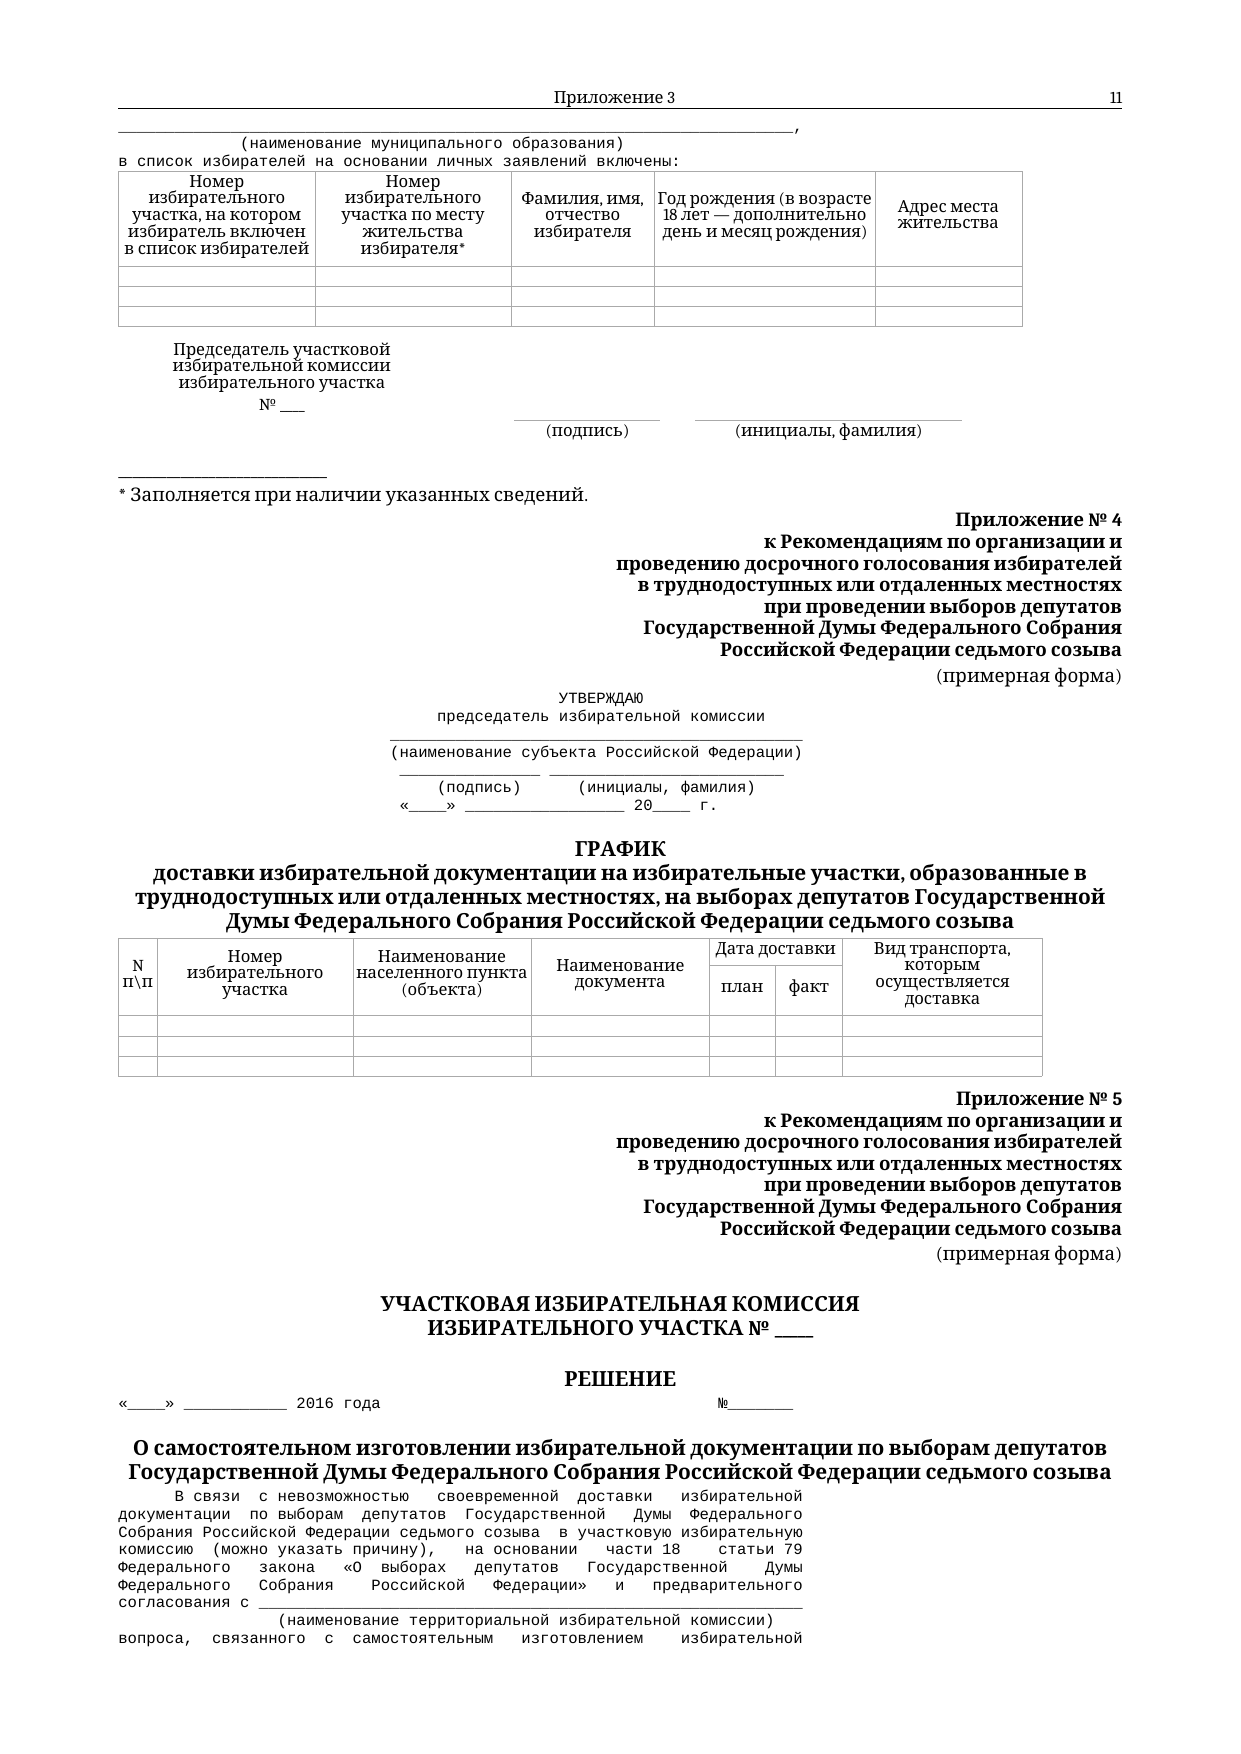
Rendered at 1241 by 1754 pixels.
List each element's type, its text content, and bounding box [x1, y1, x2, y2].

table_header Адрес места жительства [876, 172, 1022, 266]
table_cell [710, 1037, 775, 1056]
table_cell [354, 1016, 531, 1036]
table_cell [158, 1037, 353, 1056]
text документации по выборам депутатов Государственной Думы Федерального [118, 1506, 1122, 1524]
text комиссию (можно указать причину), на основании части 18 статьи 79 [118, 1542, 1122, 1559]
text (наименование территориальной избирательной комиссии) [118, 1613, 1122, 1630]
text В связи с невозможностью своевременной доставки избирательной [118, 1489, 1122, 1506]
table_cell [655, 267, 875, 286]
text вопроса, связанного с самостоятельным изготовлением избирательной [118, 1630, 1122, 1648]
table_cell [876, 267, 1022, 286]
subtitle УЧАСТКОВАЯ ИЗБИРАТЕЛЬНАЯ КОМИССИЯ ИЗБИРАТЕЛЬНОГО УЧАСТКА № _____ [118, 1293, 1122, 1341]
text в список избирателей на основании личных заявлений включены: [118, 153, 1122, 171]
table_header Год рождения (в возрасте 18 лет — дополнительно день и месяц рождения) [655, 172, 875, 266]
text УТВЕРЖДАЮ [118, 691, 1122, 708]
table_cell [512, 267, 654, 286]
text ______________________________ [118, 460, 1122, 480]
table_cell [512, 307, 654, 326]
table_cell [119, 1037, 157, 1056]
text «____» _________________ 20____ г. [118, 797, 1122, 815]
text Федерального закона «О выборах депутатов Государственной Думы [118, 1559, 1122, 1577]
table_cell [512, 287, 654, 306]
table_cell [119, 267, 315, 286]
table_cell [118, 420, 445, 447]
text Собрания Российской Федерации седьмого созыва в участковую избирательную [118, 1524, 1122, 1542]
table_cell [532, 1016, 709, 1036]
text согласования с __________________________________________________________ [118, 1595, 1122, 1613]
table_header Номер избирательного участка [158, 939, 353, 1015]
table_cell [316, 267, 511, 286]
table_cell (подпись) [514, 421, 660, 447]
table_header Фамилия, имя, отчество избирателя [512, 172, 654, 266]
text Федерального Собрания Российской Федерации» и предварительного [118, 1577, 1122, 1595]
table_header Председатель участковой избирательной комиссии избирательного участка № ____ [118, 339, 445, 420]
table_header [695, 339, 962, 420]
table_cell [776, 1037, 842, 1056]
table_cell [655, 307, 875, 326]
table_cell [776, 1057, 842, 1076]
table_cell [354, 1037, 531, 1056]
table_cell [532, 1057, 709, 1076]
table_cell [119, 1057, 157, 1076]
table_cell [445, 420, 514, 447]
table_cell [843, 1016, 1042, 1036]
table_cell [119, 1016, 157, 1036]
text (примерная форма) [118, 1244, 1122, 1265]
text (наименование субъекта Российской Федерации) [118, 744, 1122, 762]
text Приложение № 4 к Рекомендациям по организации и проведению досрочного голосования избирателей в труднодоступных или отдаленных местностях при проведении выборов депутатов Государственной Думы Федерального Собрания Российской Федерации седьмого созыва [118, 510, 1122, 661]
text (подпись) (инициалы, фамилия) [118, 779, 1122, 797]
table_header [445, 339, 514, 420]
table_cell [158, 1057, 353, 1076]
text ________________________________________________________________________, [118, 118, 1122, 136]
table_header Дата доставки [710, 939, 842, 965]
table_cell (инициалы, фамилия) [695, 421, 962, 447]
table_header Номер избирательного участка по месту жительства избирателя* [316, 172, 511, 266]
table_cell [710, 1016, 775, 1036]
table_cell [843, 1057, 1042, 1076]
table_header Наименование документа [532, 939, 709, 1015]
text (наименование муниципального образования) [118, 136, 1122, 153]
table_cell [532, 1037, 709, 1056]
subtitle О самостоятельном изготовлении избирательной документации по выборам депутатов Государственной Думы Федерального Собрания Российской Федерации седьмого созыва [118, 1437, 1122, 1484]
table_cell [710, 1057, 775, 1076]
table_header Номер избирательного участка, на котором избиратель включен в список избирателей [119, 172, 315, 266]
text ____________________________________________ [118, 726, 1122, 744]
table_cell [660, 420, 695, 447]
table_cell [776, 1016, 842, 1036]
table_cell [876, 307, 1022, 326]
subtitle ГРАФИК доставки избирательной документации на избирательные участки, образованные в труднодоступных или отдаленных местностях, на выборах депутатов Государственной Думы Федерального Собрания Российской Федерации седьмого созыва [118, 838, 1122, 934]
table_cell [843, 1037, 1042, 1056]
table_cell план [710, 966, 775, 1015]
table_cell [158, 1016, 353, 1036]
table_cell [119, 307, 315, 326]
table_header [660, 339, 695, 420]
table_header Наименование населенного пункта (объекта) [354, 939, 531, 1015]
table_cell [354, 1057, 531, 1076]
table_header [514, 339, 660, 420]
text _______________ _________________________ [118, 762, 1122, 779]
table_header Вид транспорта, которым осуществляется доставка [843, 939, 1042, 1015]
text «____» ___________ 2016 года №_______ [118, 1396, 1122, 1413]
table_cell факт [776, 966, 842, 1015]
text * Заполняется при наличии указанных сведений. [118, 484, 1122, 506]
text председатель избирательной комиссии [118, 708, 1122, 726]
table_cell [316, 287, 511, 306]
text (примерная форма) [118, 665, 1122, 687]
table_header N п\п [119, 939, 157, 1015]
table_cell [119, 287, 315, 306]
text Приложение № 5 к Рекомендациям по организации и проведению досрочного голосования избирателей в труднодоступных или отдаленных местностях при проведении выборов депутатов Государственной Думы Федерального Собрания Российской Федерации седьмого созыва [118, 1089, 1122, 1240]
table_cell [655, 287, 875, 306]
subtitle РЕШЕНИЕ [118, 1368, 1122, 1392]
table_cell [876, 287, 1022, 306]
table_cell [316, 307, 511, 326]
